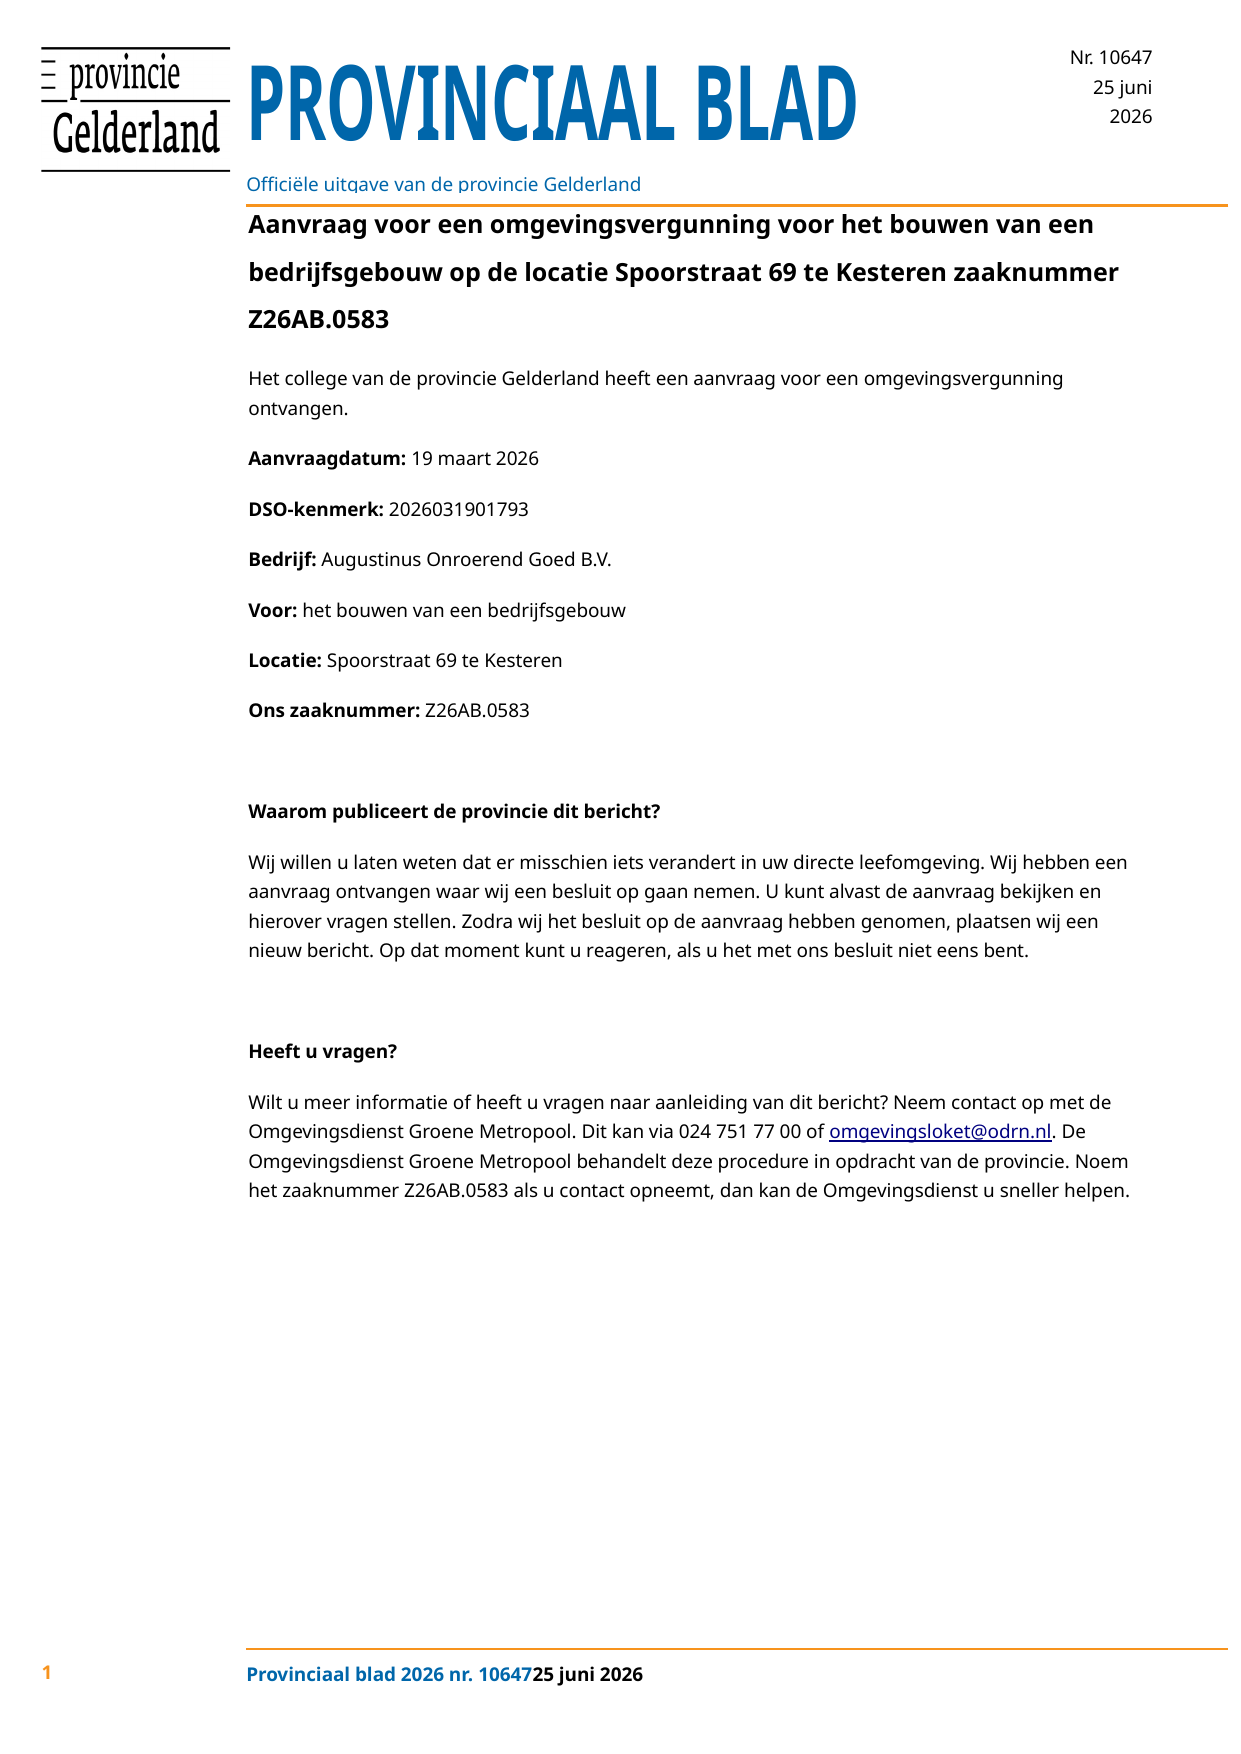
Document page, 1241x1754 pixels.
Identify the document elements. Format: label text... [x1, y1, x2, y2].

text Heeft u vragen? [248, 1038, 1152, 1064]
picture [41, 47, 231, 172]
text Locatie: Spoorstraat 69 te Kesteren [248, 647, 1152, 673]
text Voor: het bouwen van een bedrijfsgebouw [248, 597, 1152, 622]
text DSO-kenmerk: 2026031901793 [248, 496, 1152, 522]
text Aanvraag voor een omgevingsvergunning voor het bouwen van een bedrijfsgebouw op de locatie Spoorstraat 69 te Kesteren zaaknummer Z26AB.0583 [248, 207, 1152, 336]
text Wij willen u laten weten dat er misschien iets verandert in uw directe leefomgeving. Wij hebben een aanvraag ontvangen waar wij een besluit op gaan nemen. U kunt alvast de aanvraag bekijken en hierover vragen stellen. Zodra wij het besluit op de aanvraag hebben genomen, plaatsen wij een nieuw bericht. Op dat moment kunt u reageren, als u het met ons besluit niet eens bent. [248, 849, 1152, 963]
text Het college van de provincie Gelderland heeft een aanvraag voor een omgevingsvergunning ontvangen. [248, 366, 1152, 421]
text Aanvraagdatum: 19 maart 2026 [248, 446, 1152, 471]
text Waarom publiceert de provincie dit bericht? [248, 798, 1152, 824]
text Bedrijf: Augustinus Onroerend Goed B.V. [248, 546, 1152, 572]
text Ons zaaknummer: Z26AB.0583 [248, 698, 1152, 723]
text Wilt u meer informatie of heeft u vragen naar aanleiding van dit bericht? Neem contact op met de Omgevingsdienst Groene Metropool. Dit kan via 024 751 77 00 of omgevingsloket@odrn.nl. De Omgevingsdienst Groene Metropool behandelt deze procedure in opdracht van de provincie. Noem het zaaknummer Z26AB.0583 als u contact opneemt, dan kan de Omgevingsdienst u sneller helpen. [248, 1089, 1152, 1203]
